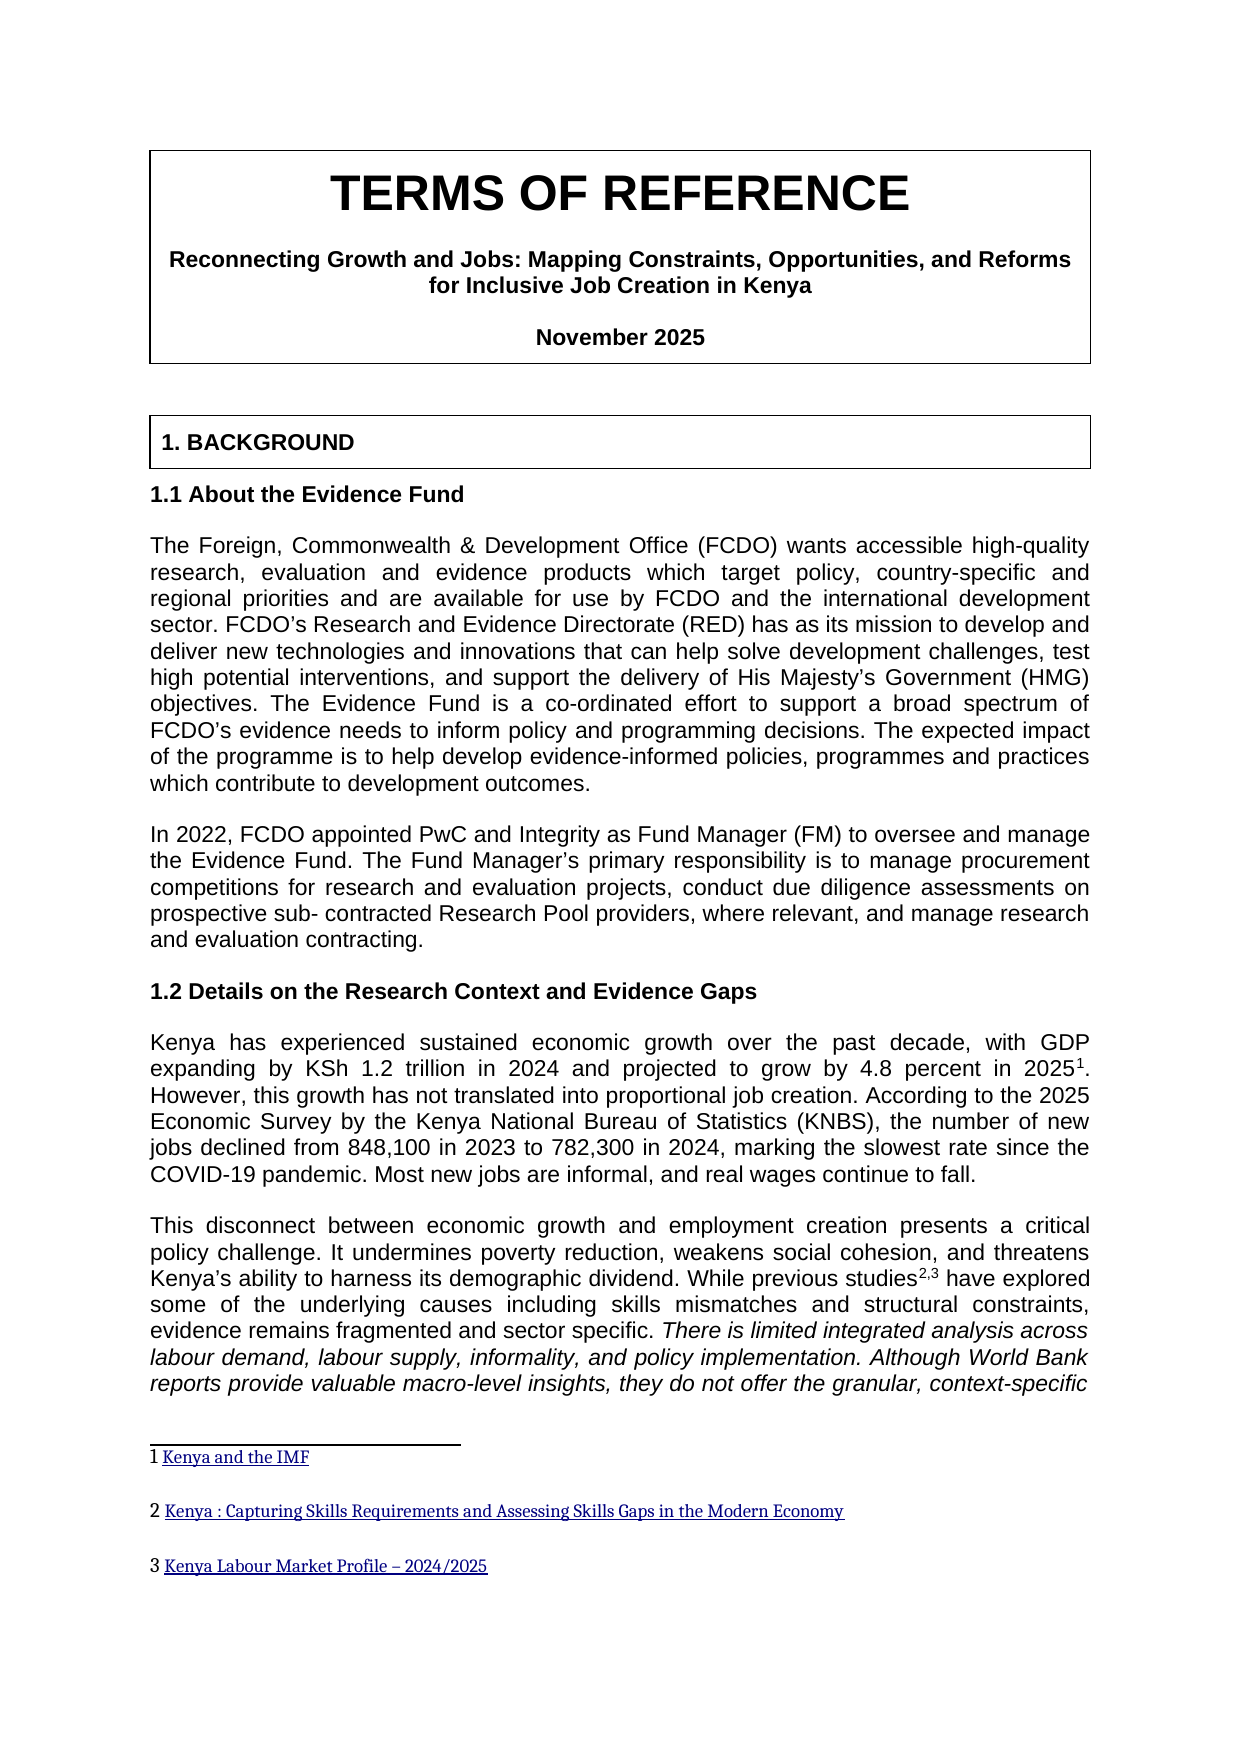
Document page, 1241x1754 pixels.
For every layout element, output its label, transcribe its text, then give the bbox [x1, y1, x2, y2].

table_header TERMS OF REFERENCE Reconnecting Growth and Jobs: Mapping Constraints, Opportunities, and Reforms for Inclusive Job Creation in Kenya November 2025 [151, 151, 1090, 363]
text In 2022, FCDO appointed PwC and Integrity as Fund Manager (FM) to oversee and manage the Evidence Fund. The Fund Manager’s primary responsibility is to manage procurement competitions for research and evaluation projects, conduct due diligence assessments on prospective sub- contracted Research Pool providers, where relevant, and manage research and evaluation contracting. [150, 821, 1091, 953]
text 1.2 Details on the Research Context and Evidence Gaps [150, 978, 1091, 1004]
text Kenya and the IMF [150, 1445, 1091, 1469]
text Kenya : Capturing Skills Requirements and Assessing Skills Gaps in the Modern Economy [150, 1499, 1091, 1523]
text This disconnect between economic growth and employment creation presents a critical policy challenge. It undermines poverty reduction, weakens social cohesion, and threatens Kenya’s ability to harness its demographic dividend. While previous studies, have explored some of the underlying causes including skills mismatches and structural constraints, evidence remains fragmented and sector specific. There is limited integrated analysis across labour demand, labour supply, informality, and policy implementation. Although World Bank reports provide valuable macro-level insights, they do not offer the granular, context-specific [150, 1212, 1091, 1397]
text 1.1 About the Evidence Fund [150, 481, 1091, 507]
text Kenya Labour Market Profile – 2024/2025 [150, 1553, 1091, 1577]
text Kenya has experienced sustained economic growth over the past decade, with GDP expanding by KSh 1.2 trillion in 2024 and projected to grow by 4.8 percent in 2025. However, this growth has not translated into proportional job creation. According to the 2025 Economic Survey by the Kenya National Bureau of Statistics (KNBS), the number of new jobs declined from 848,100 in 2023 to 782,300 in 2024, marking the slowest rate since the COVID-19 pandemic. Most new jobs are informal, and real wages continue to fall. [150, 1029, 1091, 1187]
table_header 1. BACKGROUND [151, 416, 1090, 467]
text The Foreign, Commonwealth & Development Office (FCDO) wants accessible high-quality research, evaluation and evidence products which target policy, country-specific and regional priorities and are available for use by FCDO and the international development sector. FCDO’s Research and Evidence Directorate (RED) has as its mission to develop and deliver new technologies and innovations that can help solve development challenges, test high potential interventions, and support the delivery of His Majesty’s Government (HMG) objectives. The Evidence Fund is a co-ordinated effort to support a broad spectrum of FCDO’s evidence needs to inform policy and programming decisions. The expected impact of the programme is to help develop evidence-informed policies, programmes and practices which contribute to development outcomes. [150, 532, 1091, 796]
